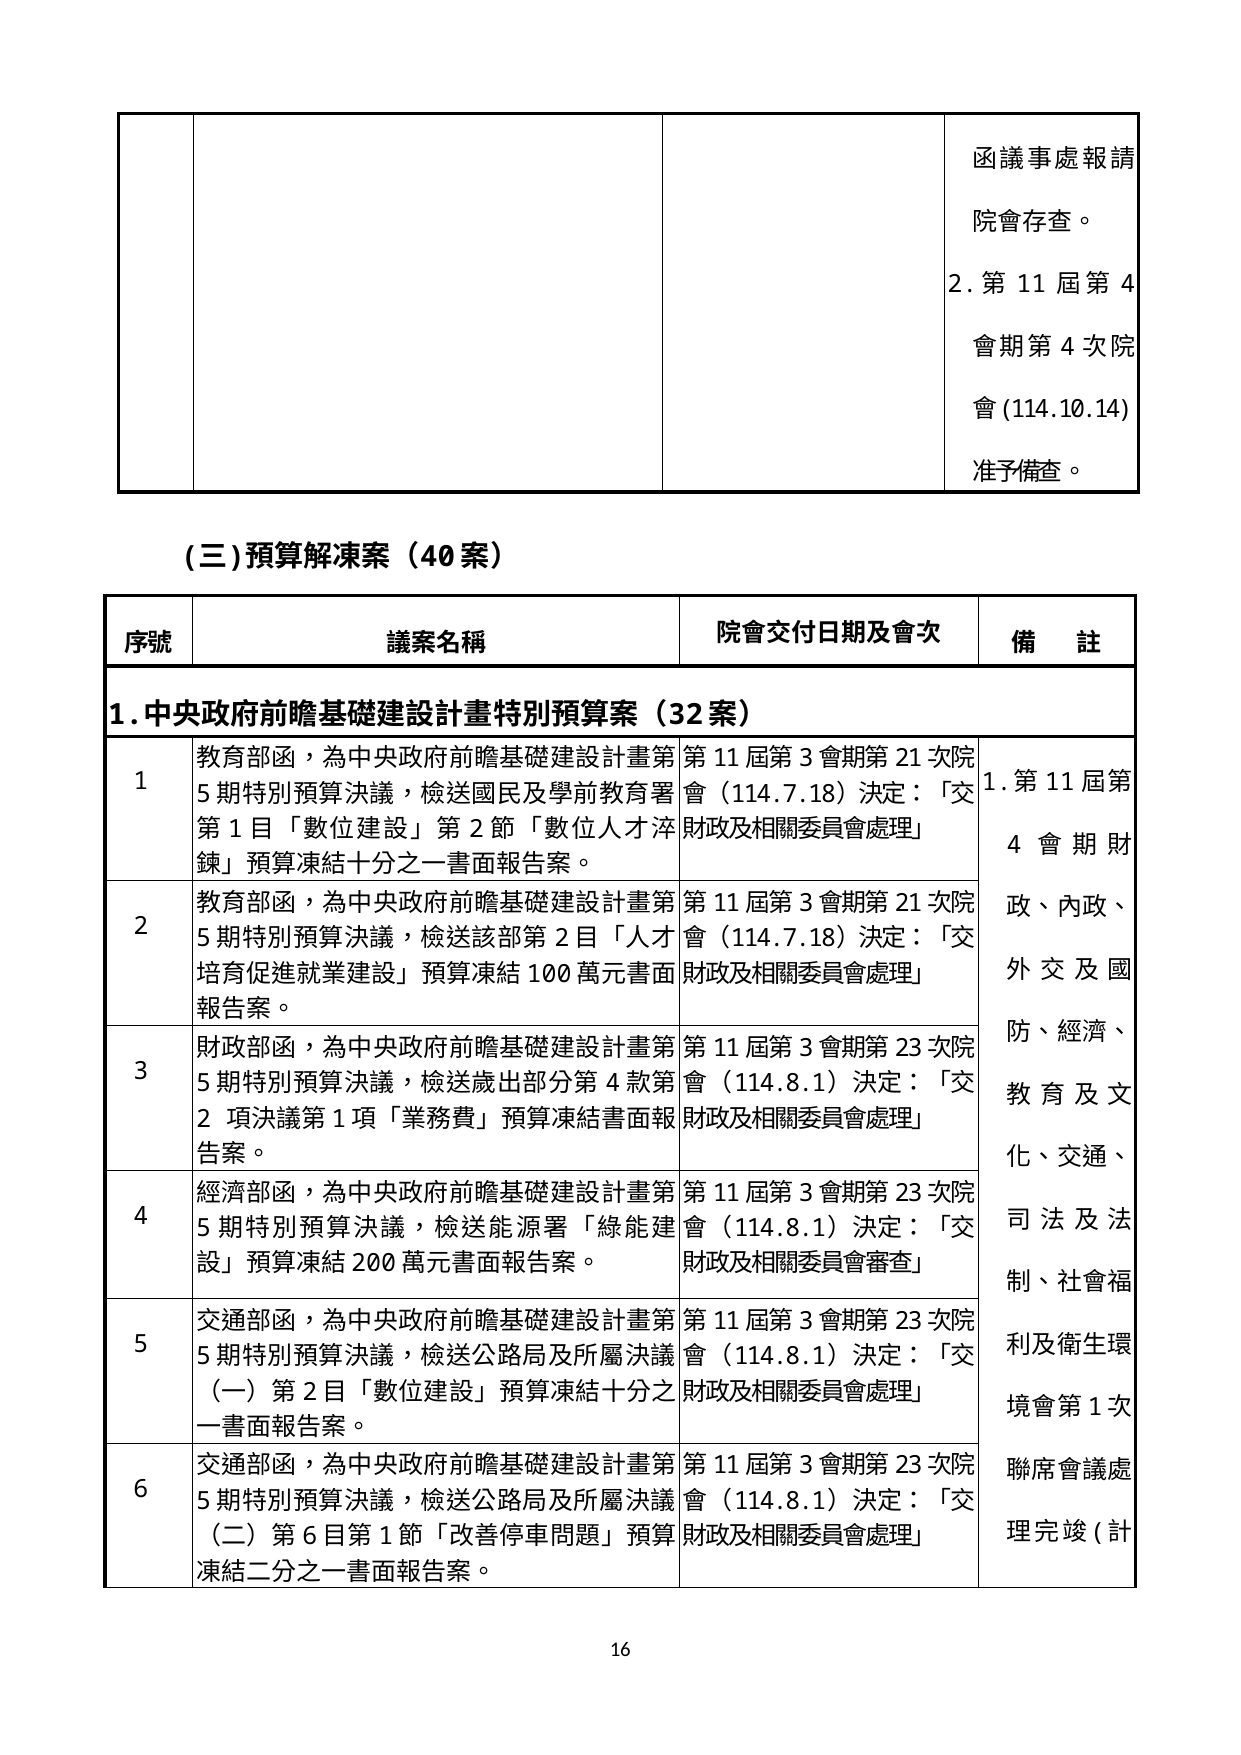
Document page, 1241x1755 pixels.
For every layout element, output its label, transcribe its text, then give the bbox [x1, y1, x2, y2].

table_cell 第11屆第3會期第23次院會（114.8.1）決定：「交財政及相關委員會處理」 [680, 1444, 978, 1587]
table_cell [107, 1299, 192, 1442]
subtitle (三)預算解凍案（40案） [181, 512, 1122, 575]
table_header 備 註 [979, 597, 1134, 664]
table_cell 函議事處報請院會存查。 2.第11屆第4會期第4次院會(114.10.14)准予備查。 [945, 115, 1137, 490]
table_cell 財政部函，為中央政府前瞻基礎建設計畫第 5期特別預算決議，檢送歲出部分第4款第 2 項決議第1項「業務費」預算凍結書面報告案。 [193, 1026, 679, 1169]
table_cell [107, 1171, 192, 1298]
table_cell [107, 1444, 192, 1587]
table_header 院會交付日期及會次 [680, 597, 978, 664]
table_cell 經濟部函，為中央政府前瞻基礎建設計畫第 5期特別預算決議，檢送能源署「綠能建設」預算凍結200萬元書面報告案。 [193, 1171, 679, 1298]
table_cell 第11屆第3會期第23次院會（114.8.1）決定：「交財政及相關委員會審查」 [680, 1171, 978, 1298]
table_cell 第11屆第3會期第23次院會（114.8.1）決定：「交財政及相關委員會處理」 [680, 1299, 978, 1442]
table_cell 教育部函，為中央政府前瞻基礎建設計畫第 5期特別預算決議，檢送國民及學前教育署第1目「數位建設」第2節「數位人才淬鍊」預算凍結十分之一書面報告案。 [193, 738, 679, 880]
table_cell 1.第11屆第4會期財政、內政、外交及國防、經濟、教育及文化、交通、司法及法制、社會福利及衛生環境會第1次聯席會議處理完竣(計 [979, 738, 1134, 1587]
table_cell 交通部函，為中央政府前瞻基礎建設計畫第 5期特別預算決議，檢送公路局及所屬決議（二）第6目第1節「改善停車問題」預算凍結二分之一書面報告案。 [193, 1444, 679, 1587]
table_header 序號 [107, 597, 192, 664]
table_cell 1.中央政府前瞻基礎建設計畫特別預算案（32案） [107, 668, 1134, 735]
table_cell 2 [120, 115, 193, 490]
table_header 議案名稱 [193, 597, 679, 664]
table_cell 第11屆第3會期第21次院會（114.7.18）決定：「交財政及相關委員會處理」 [680, 738, 978, 880]
table_cell 交通部函，為中央政府前瞻基礎建設計畫第 5期特別預算決議，檢送公路局及所屬決議（一）第2目「數位建設」預算凍結十分之一書面報告案。 [193, 1299, 679, 1442]
table_cell [663, 115, 944, 490]
table_cell 教育部函，為中央政府前瞻基礎建設計畫第 5期特別預算決議，檢送該部第2目「人才培育促進就業建設」預算凍結100萬元書面報告案。 [193, 881, 679, 1025]
table_cell 金融監督管理委員會函送財團法人台灣金融研訓院等7家財團法人112年度預算書案。 [194, 115, 662, 490]
table_cell [107, 738, 192, 880]
table_cell 第11屆第3會期第23次院會（114.8.1）決定：「交財政及相關委員會處理」 [680, 1026, 978, 1169]
table_cell 第11屆第3會期第21次院會（114.7.18）決定：「交財政及相關委員會處理」 [680, 881, 978, 1025]
table_cell [107, 881, 192, 1025]
table_cell [107, 1026, 192, 1169]
